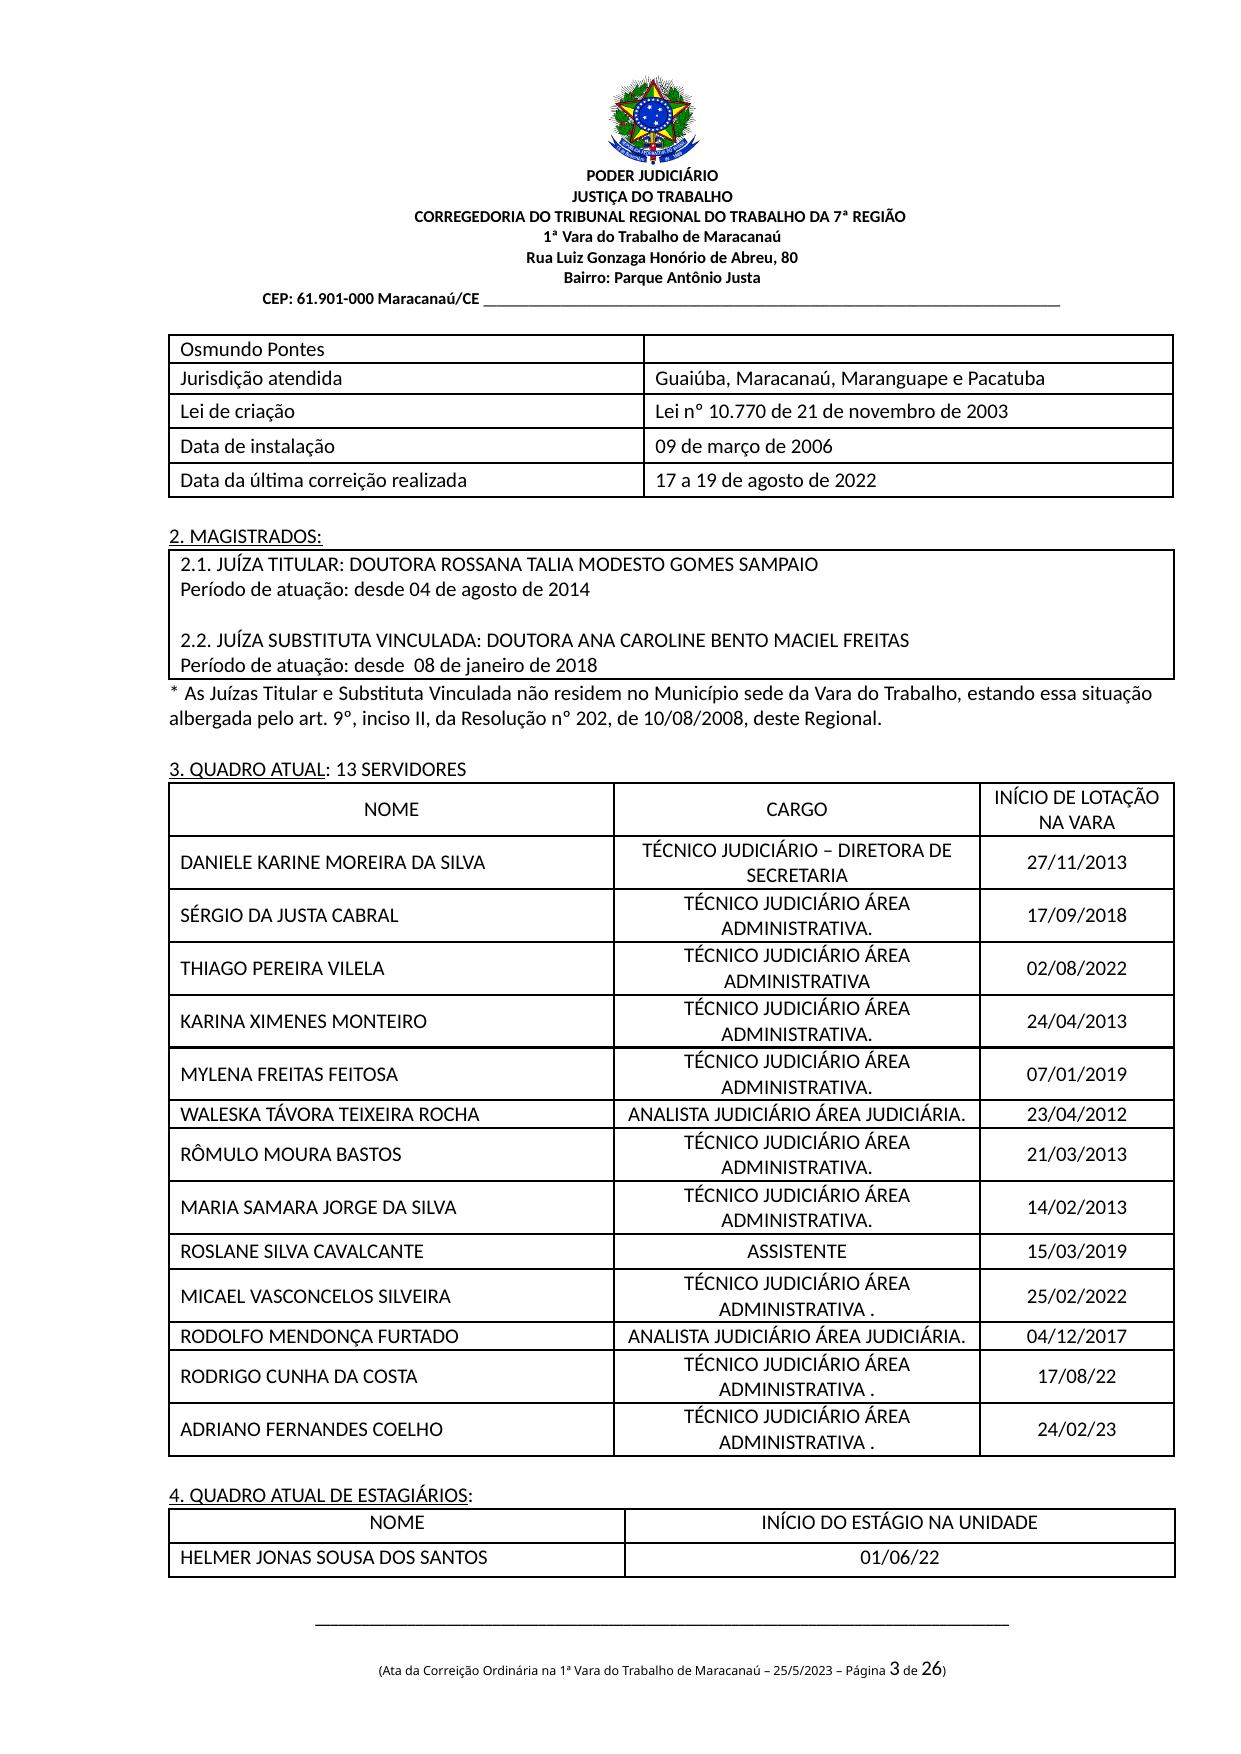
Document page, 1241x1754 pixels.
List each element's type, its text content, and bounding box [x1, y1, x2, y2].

table_cell 09 de março de 2006 [645, 429, 1172, 462]
table_cell Data da última correição realizada [170, 464, 643, 496]
table_cell RÔMULO MOURA BASTOS [170, 1129, 613, 1180]
table_cell HELMER JONAS SOUSA DOS SANTOS [170, 1544, 624, 1576]
table_cell TÉCNICO JUDICIÁRIO ÁREA ADMINISTRATIVA . [615, 1404, 979, 1454]
table_cell 27/11/2013 [981, 837, 1173, 888]
table_cell THIAGO PEREIRA VILELA [170, 943, 613, 993]
table_cell Guaiúba, Maracanaú, Maranguape e Pacatuba [645, 364, 1172, 393]
table_cell MYLENA FREITAS FEITOSA [170, 1049, 613, 1099]
table_cell 24/02/23 [981, 1404, 1173, 1454]
table_cell TÉCNICO JUDICIÁRIO ÁREA ADMINISTRATIVA [615, 943, 979, 993]
table_cell Jurisdição atendida [170, 364, 643, 393]
table_cell TÉCNICO JUDICIÁRIO ÁREA ADMINISTRATIVA. [615, 890, 979, 941]
table_cell 17/08/22 [981, 1351, 1173, 1402]
picture [603, 73, 702, 166]
table_cell 17/09/2018 [981, 890, 1173, 941]
table_cell ADRIANO FERNANDES COELHO [170, 1404, 613, 1454]
table_cell TÉCNICO JUDICIÁRIO ÁREA ADMINISTRATIVA . [615, 1270, 979, 1321]
table_cell ANALISTA JUDICIÁRIO ÁREA JUDICIÁRIA. [615, 1323, 979, 1349]
table_cell TÉCNICO JUDICIÁRIO ÁREA ADMINISTRATIVA . [615, 1351, 979, 1402]
table_header NOME [170, 784, 613, 835]
table_cell TÉCNICO JUDICIÁRIO ÁREA ADMINISTRATIVA. [615, 1182, 979, 1233]
table_cell 01/06/22 [626, 1544, 1174, 1576]
table_cell ANALISTA JUDICIÁRIO ÁREA JUDICIÁRIA. [615, 1101, 979, 1127]
table_header NOME [170, 1510, 624, 1542]
subtitle 2. MAGISTRADOS: [169, 523, 1155, 549]
table_cell KARINA XIMENES MONTEIRO [170, 996, 613, 1046]
table_cell 15/03/2019 [981, 1235, 1173, 1268]
table_cell Lei de criação [170, 395, 643, 427]
table_cell 04/12/2017 [981, 1323, 1173, 1349]
table_cell 07/01/2019 [981, 1049, 1173, 1099]
table_cell 25/02/2022 [981, 1270, 1173, 1321]
subtitle 3. QUADRO ATUAL: 13 SERVIDORES [169, 756, 1155, 782]
table_header Osmundo Pontes [170, 336, 643, 362]
table_header 2.1. JUÍZA TITULAR: DOUTORA ROSSANA TALIA MODESTO GOMES SAMPAIO Período de atuação: desde 04 de agosto de 2014 2.2. JUÍZA SUBSTITUTA VINCULADA: DOUTORA ANA CAROLINE BENTO MACIEL FREITAS Período de atuação: desde 08 de janeiro de 2018 [170, 551, 1173, 678]
table_cell MARIA SAMARA JORGE DA SILVA [170, 1182, 613, 1233]
table_cell ROSLANE SILVA CAVALCANTE [170, 1235, 613, 1268]
table_cell 21/03/2013 [981, 1129, 1173, 1180]
table_cell 17 a 19 de agosto de 2022 [645, 464, 1172, 496]
table_cell DANIELE KARINE MOREIRA DA SILVA [170, 837, 613, 888]
table_header INÍCIO DE LOTAÇÃO NA VARA [981, 784, 1173, 835]
table_cell TÉCNICO JUDICIÁRIO ÁREA ADMINISTRATIVA. [615, 1129, 979, 1180]
table_cell Data de instalação [170, 429, 643, 462]
table_cell 14/02/2013 [981, 1182, 1173, 1233]
table_cell 24/04/2013 [981, 996, 1173, 1046]
table_cell WALESKA TÁVORA TEIXEIRA ROCHA [170, 1101, 613, 1127]
table_cell ASSISTENTE [615, 1235, 979, 1268]
table_cell TÉCNICO JUDICIÁRIO ÁREA ADMINISTRATIVA. [615, 996, 979, 1046]
table_cell SÉRGIO DA JUSTA CABRAL [170, 890, 613, 941]
subtitle 4. QUADRO ATUAL DE ESTAGIÁRIOS: [169, 1482, 1155, 1507]
table_cell 02/08/2022 [981, 943, 1173, 993]
table_cell MICAEL VASCONCELOS SILVEIRA [170, 1270, 613, 1321]
table_cell TÉCNICO JUDICIÁRIO – DIRETORA DE SECRETARIA [615, 837, 979, 888]
table_cell RODRIGO CUNHA DA COSTA [170, 1351, 613, 1402]
table_header [645, 336, 1172, 362]
table_header CARGO [615, 784, 979, 835]
table_cell RODOLFO MENDONÇA FURTADO [170, 1323, 613, 1349]
table_cell 23/04/2012 [981, 1101, 1173, 1127]
table_cell TÉCNICO JUDICIÁRIO ÁREA ADMINISTRATIVA. [615, 1049, 979, 1099]
subtitle * As Juízas Titular e Substituta Vinculada não residem no Município sede da Vara do Trabalho, estando essa situação albergada pelo art. 9º, inciso II, da Resolução nº 202, de 10/08/2008, deste Regional. [169, 680, 1155, 731]
table_header INÍCIO DO ESTÁGIO NA UNIDADE [626, 1510, 1174, 1542]
table_cell Lei nº 10.770 de 21 de novembro de 2003 [645, 395, 1172, 427]
